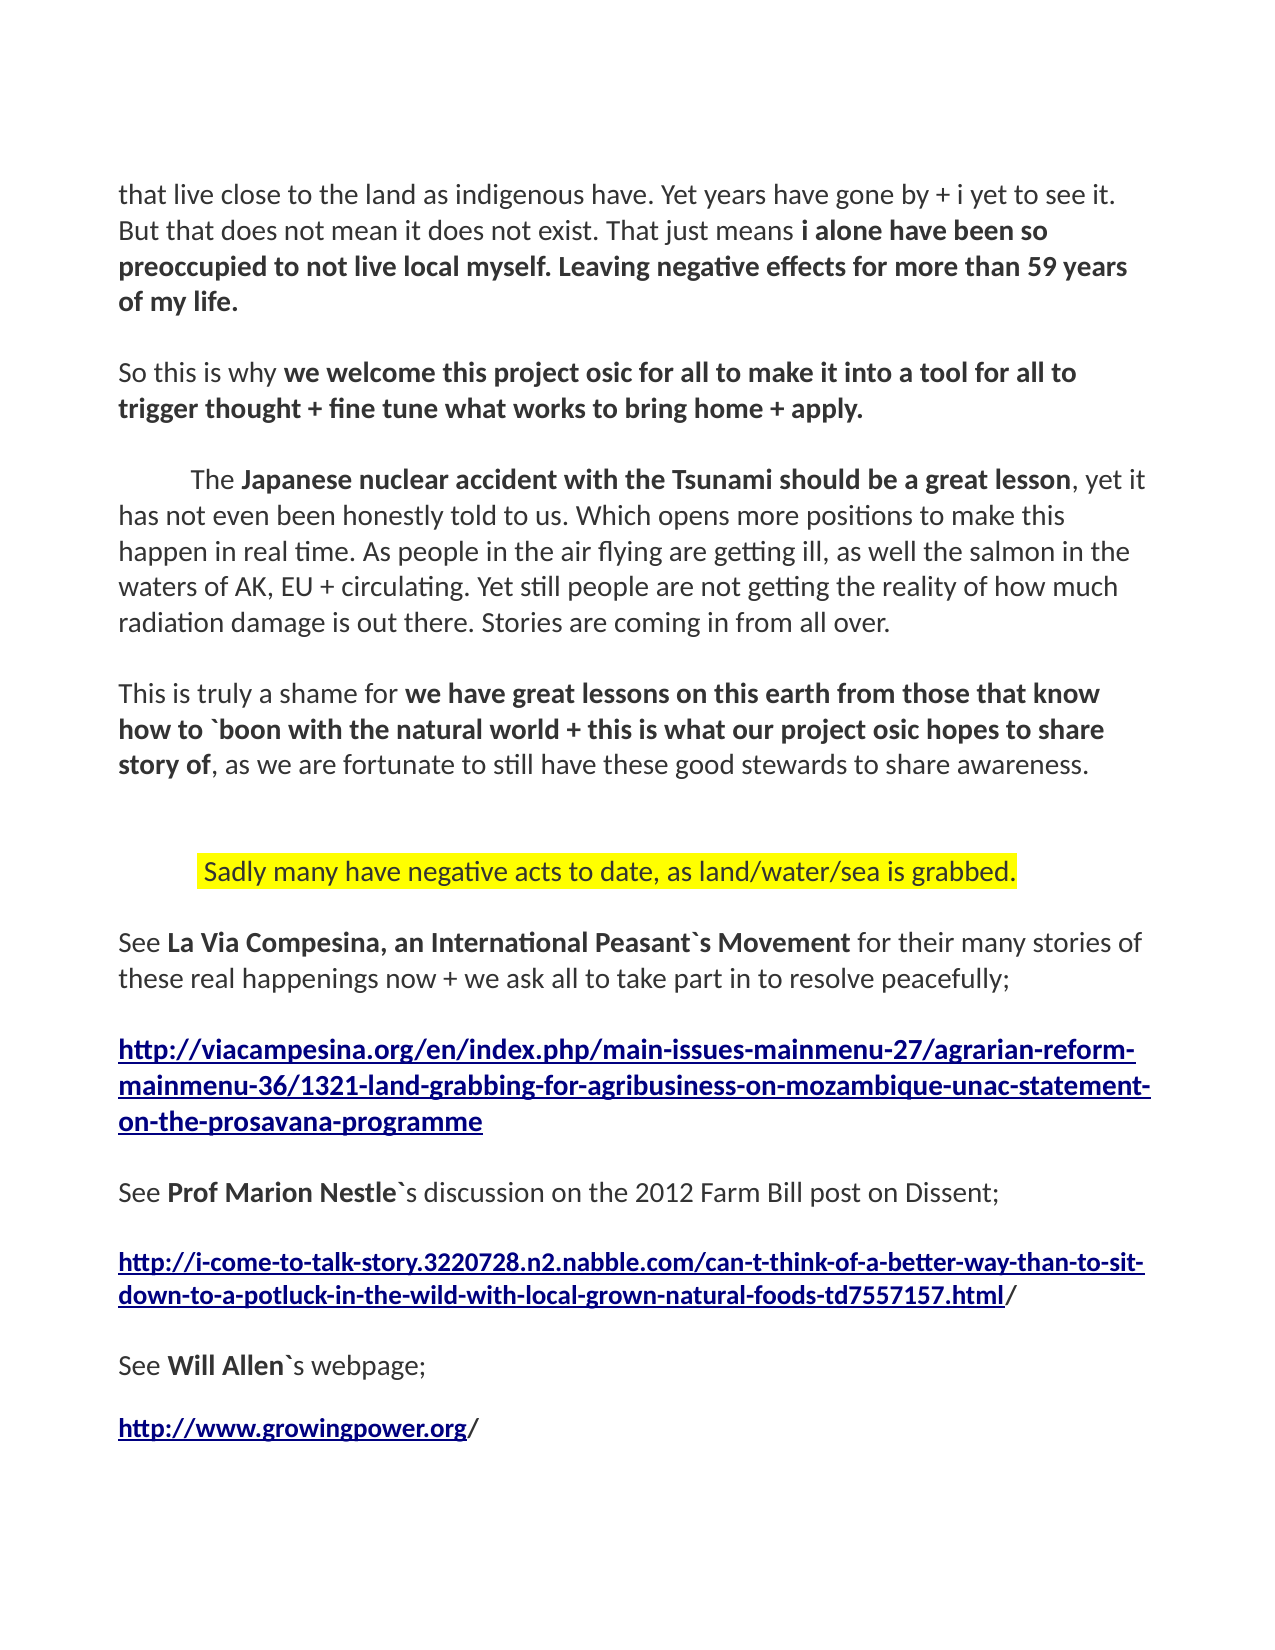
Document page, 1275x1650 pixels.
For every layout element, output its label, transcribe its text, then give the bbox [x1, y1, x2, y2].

text http://i-come-to-talk-story.3220728.n2.nabble.com/can-t-think-of-a-better-way-than-to-sit-down-to-a-potluck-in-the-wild-with-local-grown-natural-foods-td7557157.html/ [118, 1245, 1157, 1311]
text See Prof Marion Nestle`s discussion on the 2012 Farm Bill post on Dissent; [118, 1174, 1157, 1209]
text http://viacampesina.org/en/index.php/main-issues-mainmenu-27/agrarian-reform-mainmenu-36/1321-land-grabbing-for-agribusiness-on-mozambique-unac-statement-on-the-prosavana-programme [118, 1031, 1157, 1138]
text http://www.growingpower.org/ [118, 1411, 1157, 1444]
text The Japanese nuclear accident with the Tsunami should be a great lesson, yet it has not even been honestly told to us. Which opens more positions to make this happen in real time. As people in the air flying are getting ill, as well the salmon in the waters of AK, EU + circulating. Yet still people are not getting the reality of how much radiation damage is out there. Stories are coming in from all over. [118, 461, 1157, 639]
text So this is why we welcome this project osic for all to make it into a tool for all to trigger thought + fine tune what works to bring home + apply. [118, 354, 1157, 426]
text See Will Allen`s webpage; [118, 1347, 1157, 1382]
text Sadly many have negative acts to date, as land/water/sea is grabbed. [118, 853, 1157, 889]
text See La Via Compesina, an International Peasant`s Movement for their many stories of these real happenings now + we ask all to take part in to resolve peacefully; [118, 924, 1157, 996]
text that live close to the land as indigenous have. Yet years have gone by + i yet to see it. But that does not mean it does not exist. That just means i alone have been so preoccupied to not live local myself. Leaving negative effects for more than 59 years of my life. [118, 176, 1157, 319]
text This is truly a shame for we have great lessons on this earth from those that know how to `boon with the natural world + this is what our project osic hopes to share story of, as we are fortunate to still have these good stewards to share awareness. [118, 675, 1157, 782]
